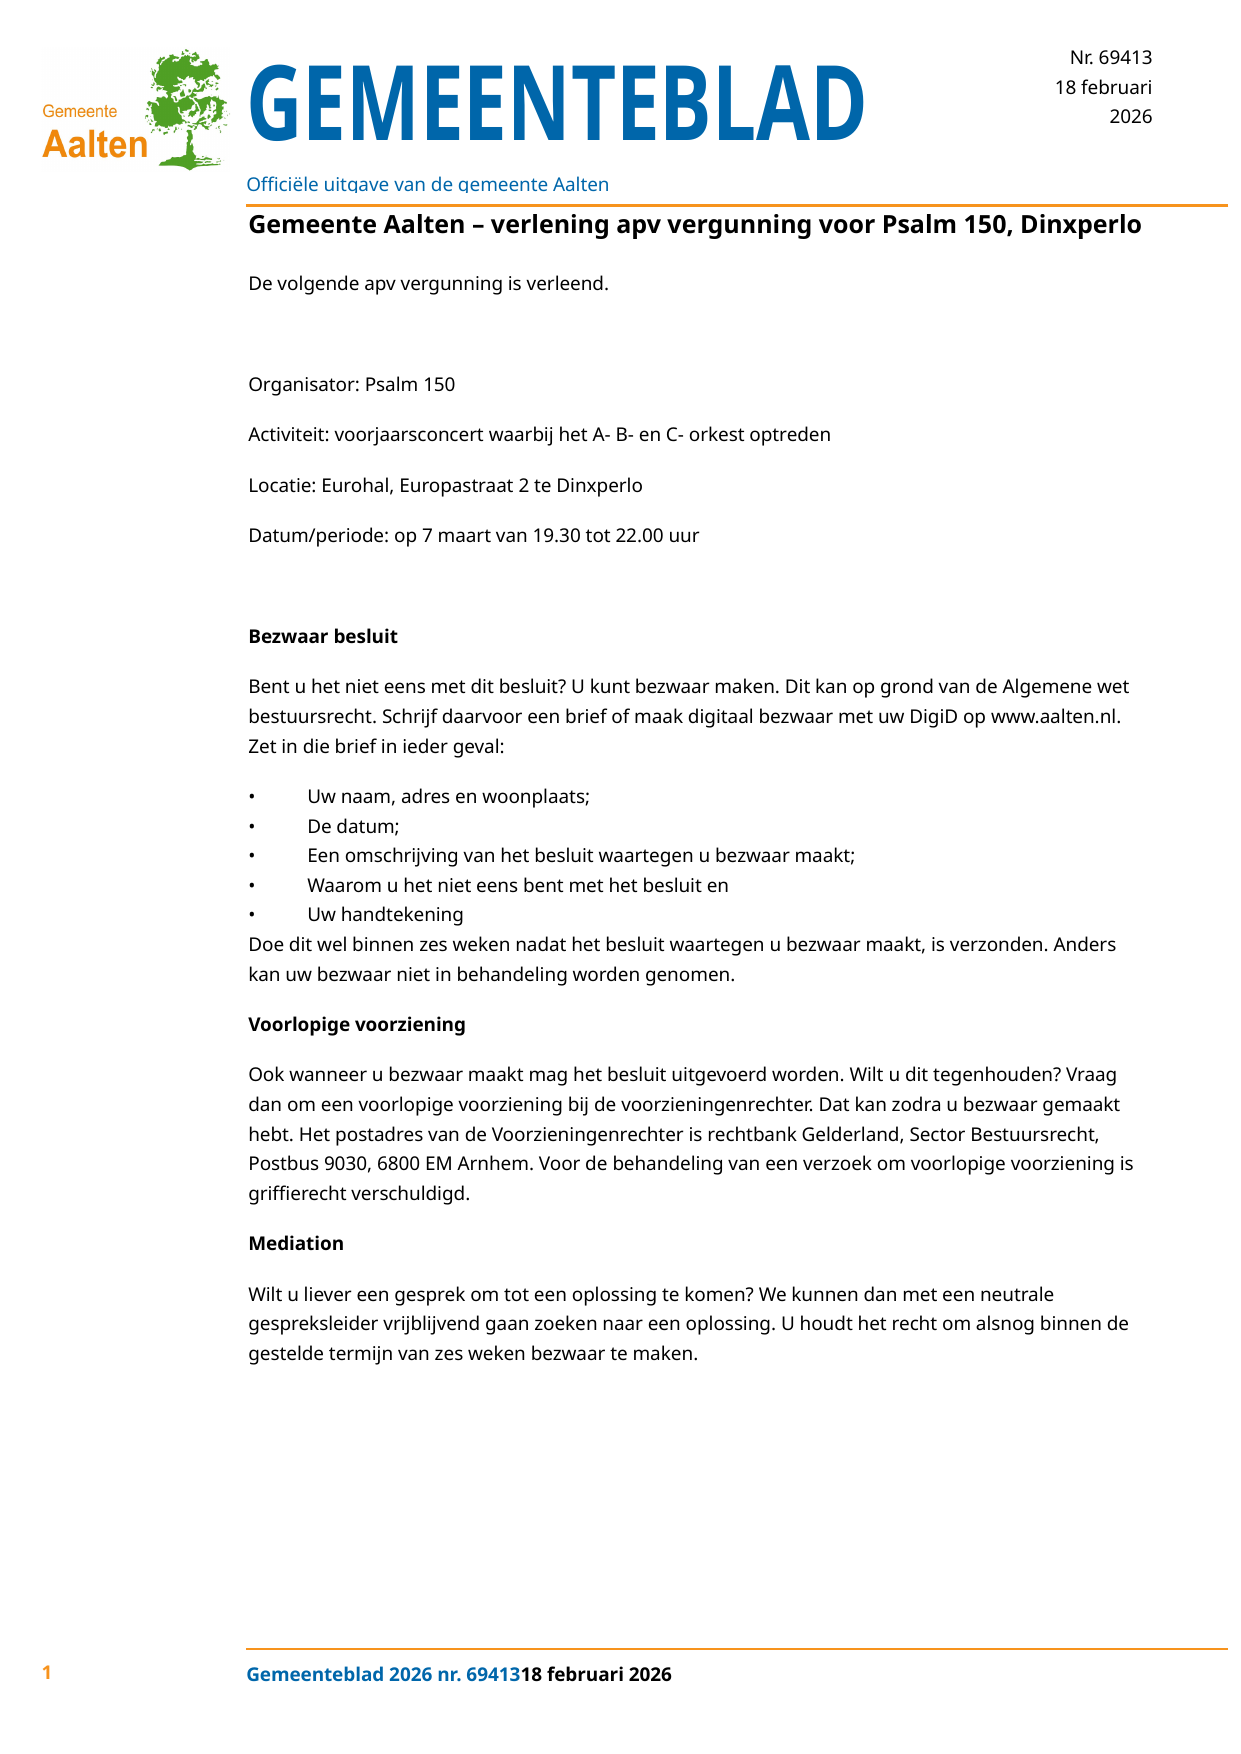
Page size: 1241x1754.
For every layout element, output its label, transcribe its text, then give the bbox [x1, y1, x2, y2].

text Gemeente Aalten – verlening apv vergunning voor Psalm 150, Dinxperlo [248, 207, 1152, 241]
text Bent u het niet eens met dit besluit? U kunt bezwaar maken. Dit kan op grond van de Algemene wet bestuursrecht. Schrijf daarvoor een brief of maak digitaal bezwaar met uw DigiD op www.aalten.nl. Zet in die brief in ieder geval: [248, 674, 1152, 758]
text Voorlopige voorziening [248, 1011, 1152, 1037]
text Datum/periode: op 7 maart van 19.30 tot 22.00 uur [248, 522, 1152, 548]
text Wilt u liever een gesprek om tot een oplossing te komen? We kunnen dan met een neutrale gespreksleider vrijblijvend gaan zoeken naar een oplossing. U houdt het recht om alsnog binnen de gestelde termijn van zes weken bezwaar te maken. [248, 1281, 1152, 1366]
list Uw handtekening [248, 902, 1152, 927]
list Een omschrijving van het besluit waartegen u bezwaar maakt; [248, 842, 1152, 868]
list De datum; [248, 813, 1152, 838]
text De volgende apv vergunning is verleend. [248, 270, 1152, 296]
text Organisator: Psalm 150 [248, 371, 1152, 397]
list Uw naam, adres en woonplaats; [248, 783, 1152, 809]
text Mediation [248, 1230, 1152, 1256]
picture [41, 47, 231, 172]
text Locatie: Eurohal, Europastraat 2 te Dinxperlo [248, 472, 1152, 498]
text Bezwaar besluit [248, 623, 1152, 649]
text Ook wanneer u bezwaar maakt mag het besluit uitgevoerd worden. Wilt u dit tegenhouden? Vraag dan om een voorlopige voorziening bij de voorzieningenrechter. Dat kan zodra u bezwaar gemaakt hebt. Het postadres van de Voorzieningenrechter is rechtbank Gelderland, Sector Bestuursrecht, Postbus 9030, 6800 EM Arnhem. Voor de behandeling van een verzoek om voorlopige voorziening is griffierecht verschuldigd. [248, 1062, 1152, 1206]
list Waarom u het niet eens bent met het besluit en [248, 872, 1152, 898]
text Doe dit wel binnen zes weken nadat het besluit waartegen u bezwaar maakt, is verzonden. Anders kan uw bezwaar niet in behandeling worden genomen. [248, 931, 1152, 986]
text Activiteit: voorjaarsconcert waarbij het A- B- en C- orkest optreden [248, 422, 1152, 447]
